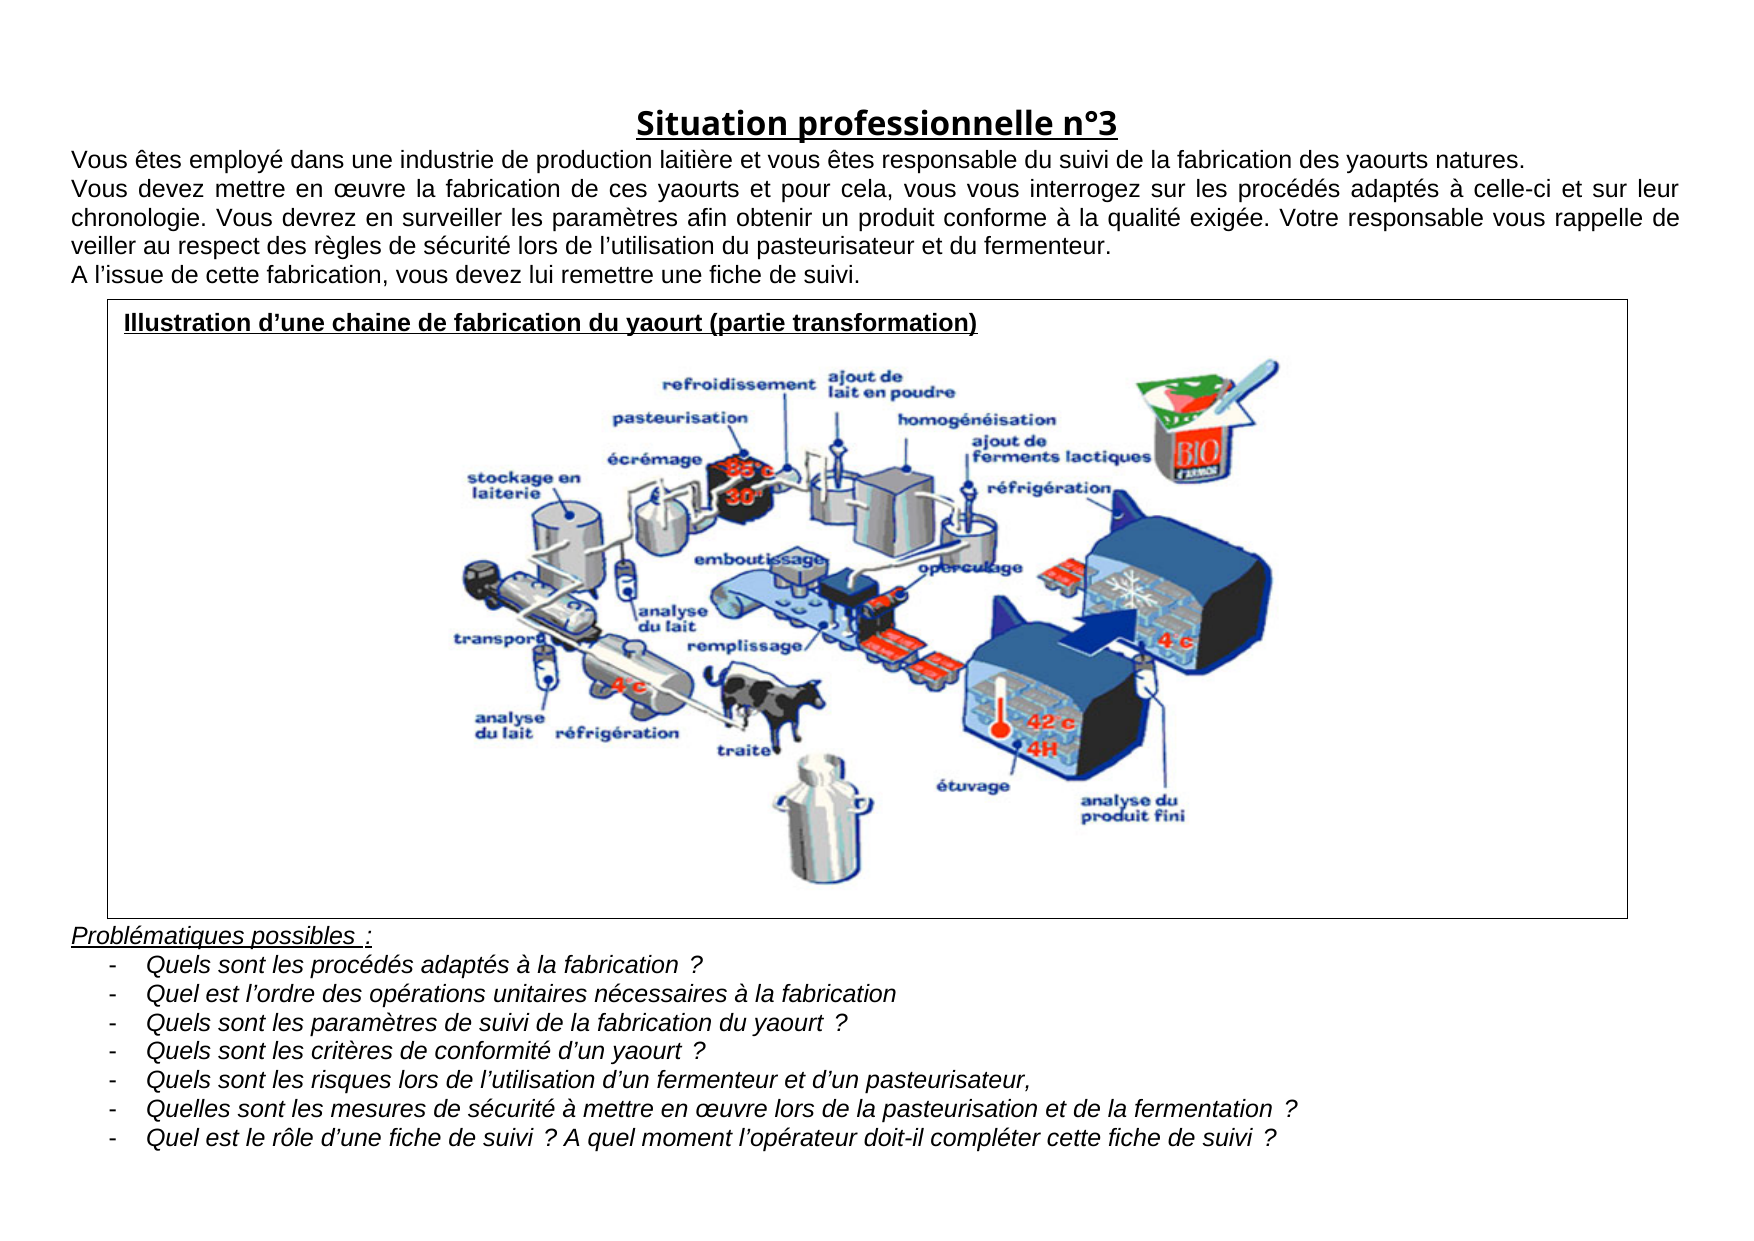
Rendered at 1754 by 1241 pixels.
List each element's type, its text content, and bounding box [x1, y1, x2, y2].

list Quels sont les procédés adaptés à la fabrication ? [108, 950, 1683, 979]
list Quels sont les paramètres de suivi de la fabrication du yaourt ? [108, 1007, 1683, 1036]
list Quel est l’ordre des opérations unitaires nécessaires à la fabrication [108, 979, 1683, 1007]
text Illustration d’une chaine de fabrication du yaourt (partie transformation) [123, 308, 1611, 336]
text Vous devez mettre en œuvre la fabrication de ces yaourts et pour cela, vous vous interrogez sur les procédés adaptés à celle-ci et sur leur chronologie. Vous devrez en surveiller les paramètres afin obtenir un produit conforme à la qualité exigée. Votre responsable vous rappelle de veiller au respect des règles de sécurité lors de l’utilisation du pasteurisateur et du fermenteur. [71, 174, 1683, 260]
list Quels sont les critères de conformité d’un yaourt ? [108, 1036, 1683, 1065]
picture [436, 345, 1298, 897]
text Vous êtes employé dans une industrie de production laitière et vous êtes responsable du suivi de la fabrication des yaourts natures. [71, 145, 1683, 174]
list Quel est le rôle d’une fiche de suivi ? A quel moment l’opérateur doit-il compléter cette fiche de suivi ? [108, 1122, 1683, 1151]
text Problématiques possibles : [71, 921, 1683, 950]
text Situation professionnelle n°3 [71, 99, 1683, 145]
text A l’issue de cette fabrication, vous devez lui remettre une fiche de suivi. [71, 260, 1683, 289]
list Quelles sont les mesures de sécurité à mettre en œuvre lors de la pasteurisation et de la fermentation ? [108, 1094, 1683, 1122]
list Quels sont les risques lors de l’utilisation d’un fermenteur et d’un pasteurisateur, [108, 1065, 1683, 1094]
